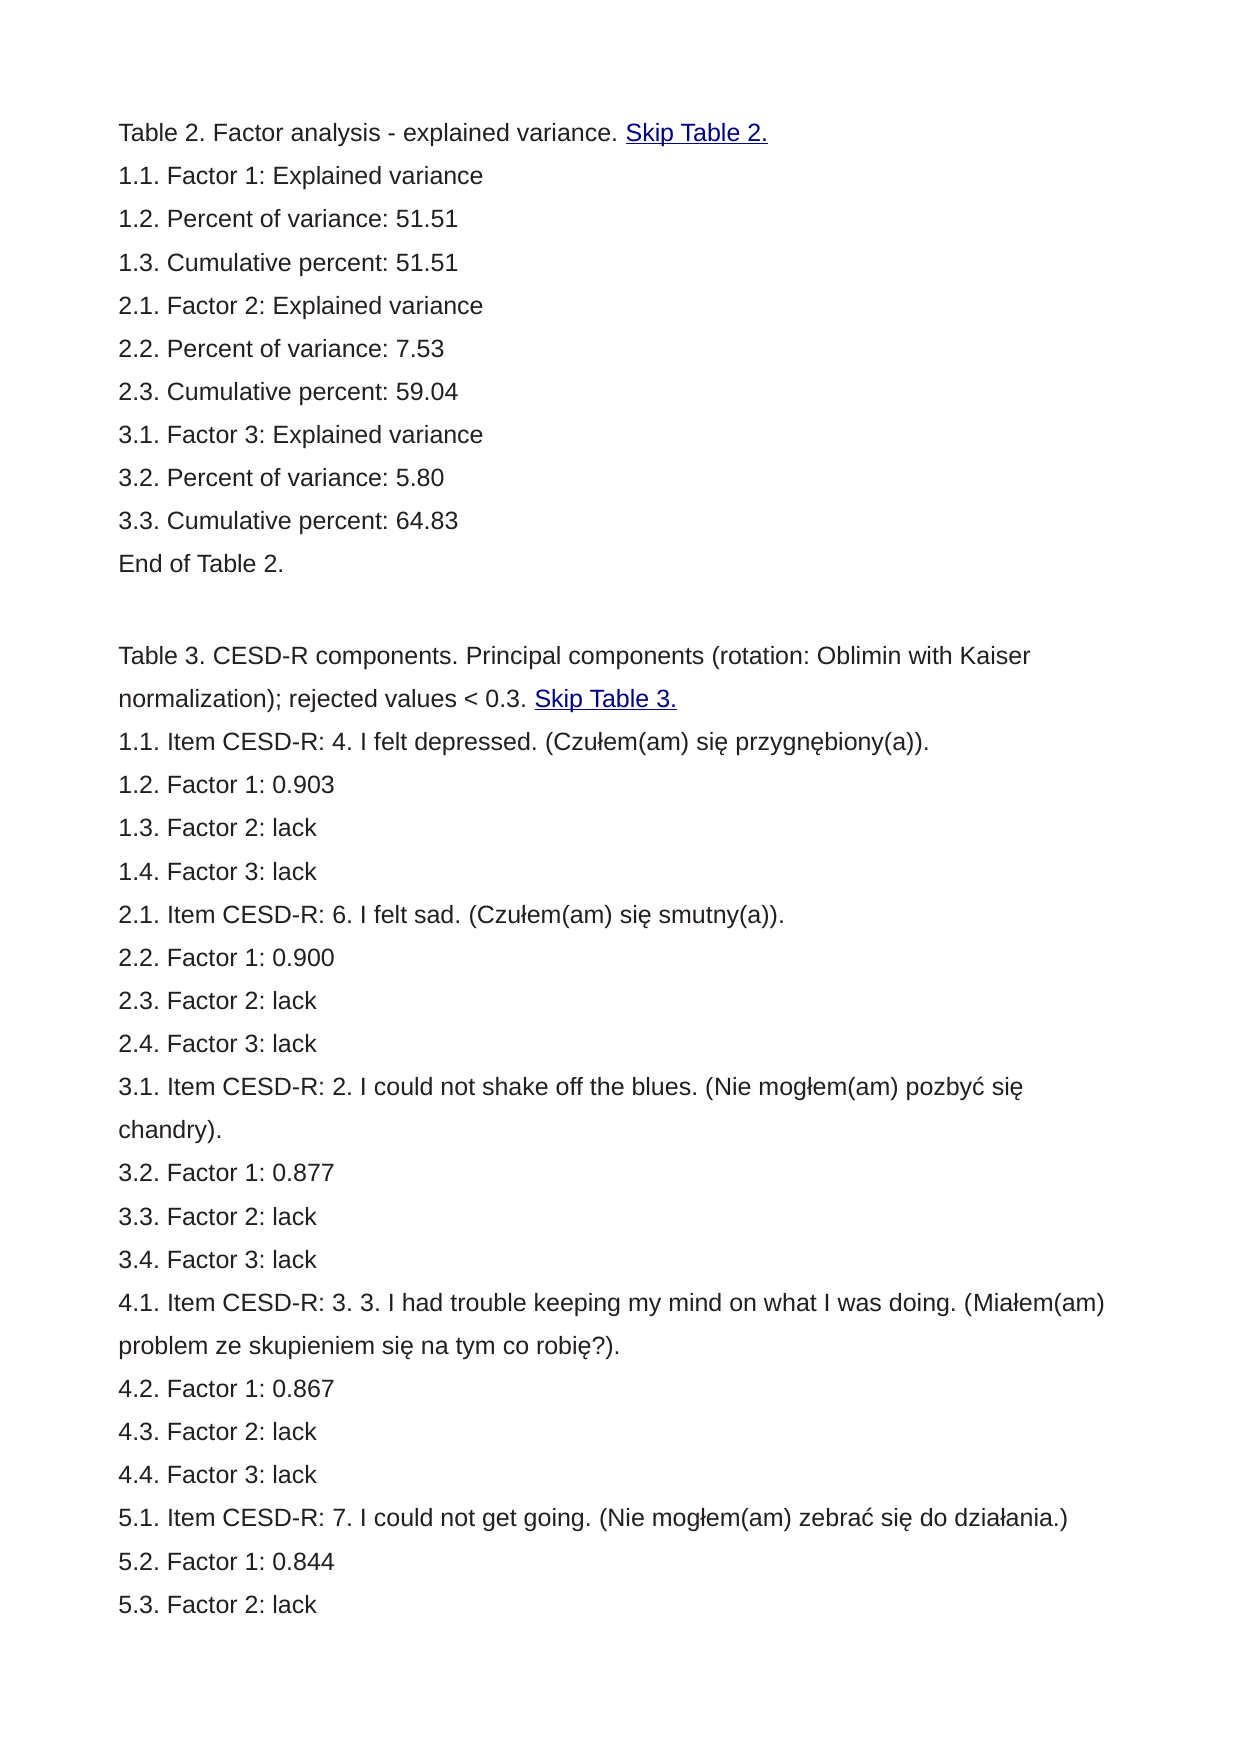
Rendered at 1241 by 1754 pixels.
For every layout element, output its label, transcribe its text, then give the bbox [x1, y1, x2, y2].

text 1.1. Item CESD-R: 4. I felt depressed. (Czułem(am) się przygnębiony(a)). [118, 727, 1122, 756]
text 3.1. Factor 3: Explained variance [118, 420, 1122, 449]
text 5.2. Factor 1: 0.844 [118, 1547, 1122, 1575]
text 3.2. Percent of variance: 5.80 [118, 463, 1122, 492]
text 4.4. Factor 3: lack [118, 1460, 1122, 1489]
text Table 3. CESD-R components. Principal components (rotation: Oblimin with Kaiser normalization); rejected values < 0.3. Skip Table 3. [118, 641, 1122, 713]
text 4.3. Factor 2: lack [118, 1417, 1122, 1446]
text 3.2. Factor 1: 0.877 [118, 1158, 1122, 1187]
text 3.3. Factor 2: lack [118, 1202, 1122, 1230]
text 2.1. Item CESD-R: 6. I felt sad. (Czułem(am) się smutny(a)). [118, 900, 1122, 928]
text 3.3. Cumulative percent: 64.83 [118, 506, 1122, 535]
text 4.2. Factor 1: 0.867 [118, 1374, 1122, 1403]
text 1.1. Factor 1: Explained variance [118, 161, 1122, 190]
text 1.3. Cumulative percent: 51.51 [118, 247, 1122, 276]
text 1.3. Factor 2: lack [118, 813, 1122, 842]
text 2.1. Factor 2: Explained variance [118, 291, 1122, 319]
text 2.3. Factor 2: lack [118, 986, 1122, 1015]
text 2.3. Cumulative percent: 59.04 [118, 377, 1122, 406]
text 2.2. Percent of variance: 7.53 [118, 334, 1122, 362]
text Table 2. Factor analysis - explained variance. Skip Table 2. [118, 118, 1122, 147]
text 3.1. Item CESD-R: 2. I could not shake off the blues. (Nie mogłem(am) pozbyć się chandry). [118, 1072, 1122, 1144]
text 4.1. Item CESD-R: 3. 3. I had trouble keeping my mind on what I was doing. (Miałem(am) problem ze skupieniem się na tym co robię?). [118, 1288, 1122, 1360]
text 2.4. Factor 3: lack [118, 1029, 1122, 1058]
text 1.2. Percent of variance: 51.51 [118, 204, 1122, 233]
text 2.2. Factor 1: 0.900 [118, 943, 1122, 972]
text 5.3. Factor 2: lack [118, 1590, 1122, 1618]
text 1.2. Factor 1: 0.903 [118, 770, 1122, 799]
text 1.4. Factor 3: lack [118, 857, 1122, 885]
text End of Table 2. [118, 549, 1122, 578]
text 5.1. Item CESD-R: 7. I could not get going. (Nie mogłem(am) zebrać się do działania.) [118, 1503, 1122, 1532]
text 3.4. Factor 3: lack [118, 1245, 1122, 1273]
